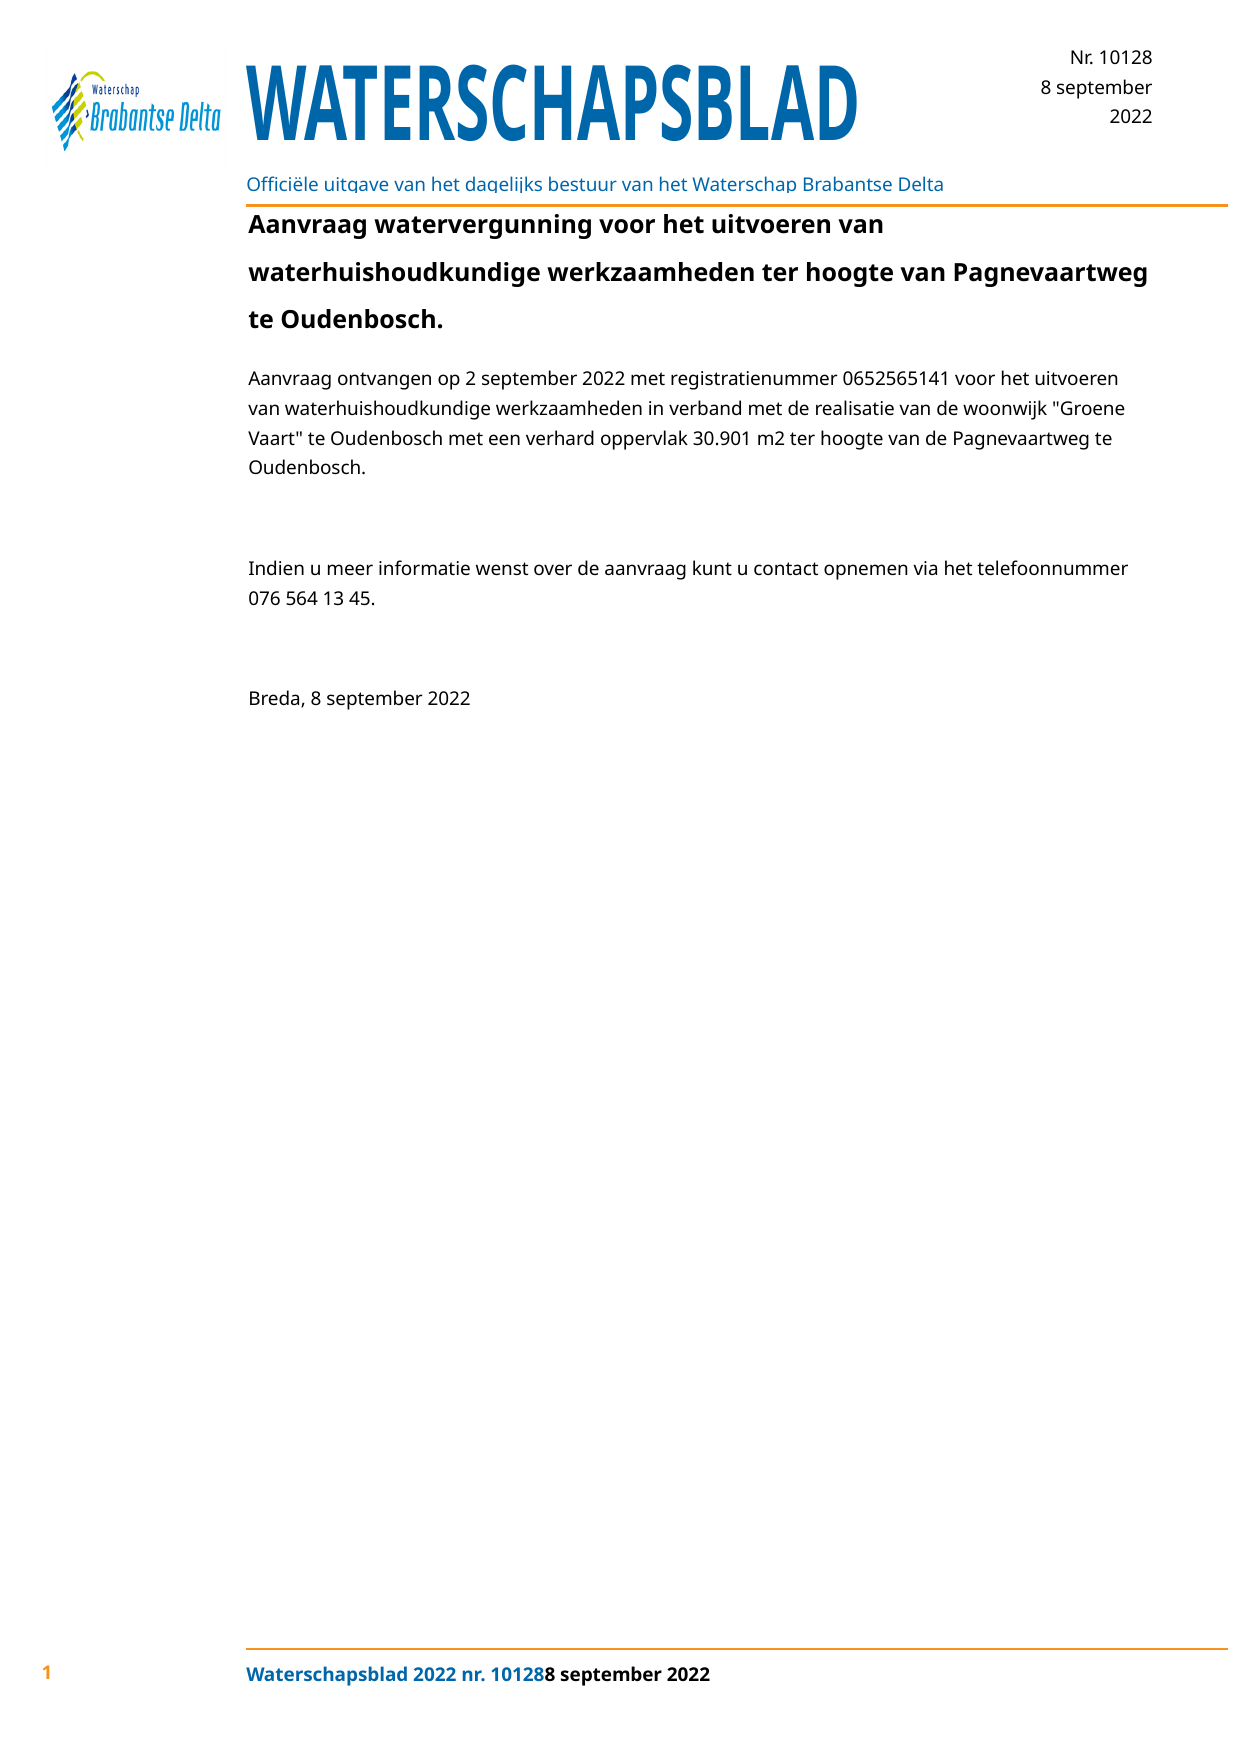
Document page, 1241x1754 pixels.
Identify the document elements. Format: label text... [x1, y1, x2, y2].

text Aanvraag watervergunning voor het uitvoeren van waterhuishoudkundige werkzaamheden ter hoogte van Pagnevaartweg te Oudenbosch. [248, 207, 1152, 336]
picture [41, 47, 231, 172]
text Indien u meer informatie wenst over de aanvraag kunt u contact opnemen via het telefoonnummer 076 564 13 45. [248, 555, 1152, 610]
text Breda, 8 september 2022 [248, 686, 1152, 711]
text Aanvraag ontvangen op 2 september 2022 met registratienummer 0652565141 voor het uitvoeren van waterhuishoudkundige werkzaamheden in verband met de realisatie van de woonwijk "Groene Vaart" te Oudenbosch met een verhard oppervlak 30.901 m2 ter hoogte van de Pagnevaartweg te Oudenbosch. [248, 366, 1152, 480]
